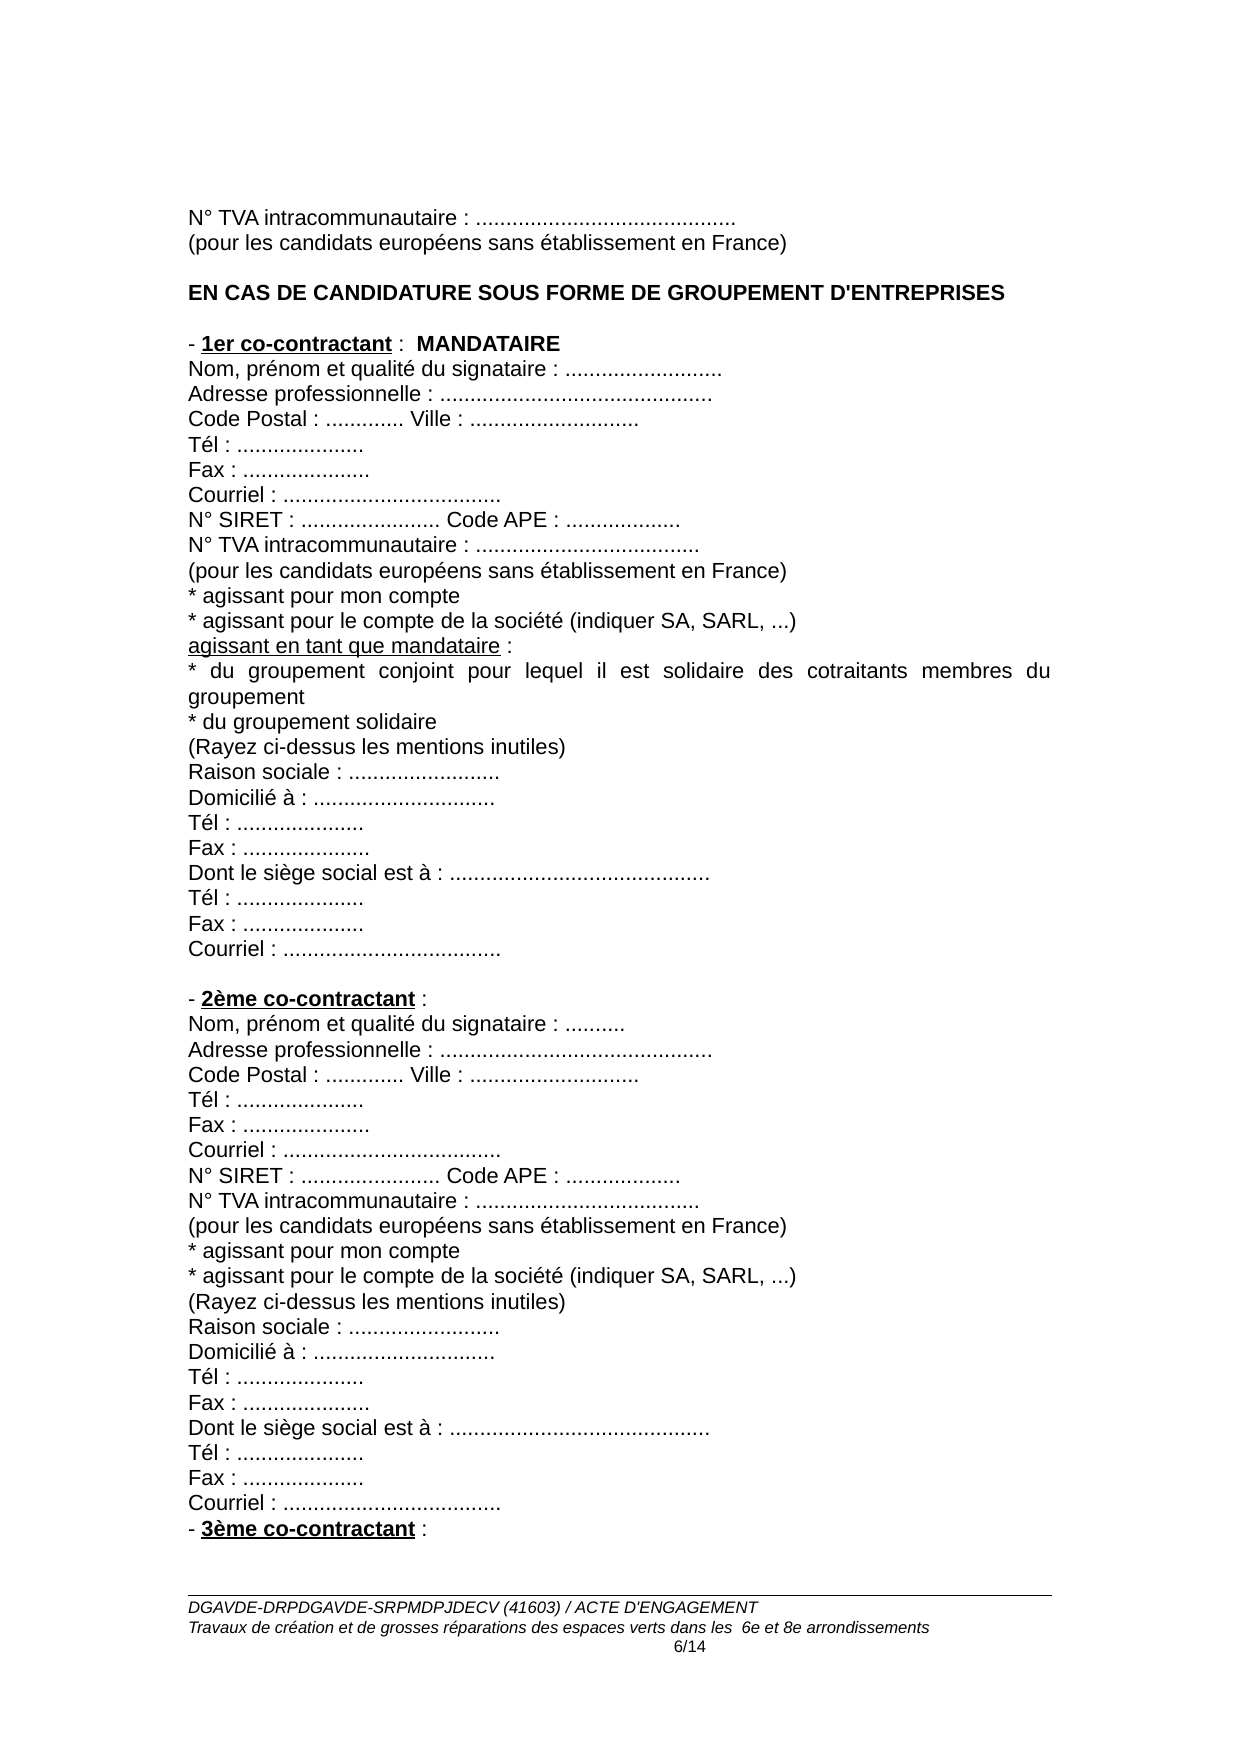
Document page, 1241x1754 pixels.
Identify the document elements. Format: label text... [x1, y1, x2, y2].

text * agissant pour mon compte [188, 583, 1052, 608]
text N° TVA intracommunautaire : ..................................... [188, 1188, 1052, 1213]
text Raison sociale : ......................... [188, 759, 1052, 784]
text Domicilié à : .............................. [188, 1339, 1052, 1364]
text Fax : .................... [188, 1465, 1052, 1490]
text N° SIRET : ....................... Code APE : ................... [188, 507, 1052, 532]
text * du groupement conjoint pour lequel il est solidaire des cotraitants membres du groupement [188, 658, 1052, 709]
text Code Postal : ............. Ville : ............................ [188, 1062, 1052, 1087]
text Tél : ..................... [188, 1440, 1052, 1465]
text Nom, prénom et qualité du signataire : .......................... [188, 356, 1052, 381]
text N° TVA intracommunautaire : ........................................... [188, 204, 1052, 230]
text * agissant pour le compte de la société (indiquer SA, SARL, ...) [188, 608, 1052, 633]
text Dont le siège social est à : ........................................... [188, 860, 1052, 885]
text - 2ème co-contractant : [188, 986, 1052, 1011]
text Code Postal : ............. Ville : ............................ [188, 406, 1052, 431]
text Tél : ..................... [188, 809, 1052, 835]
text Courriel : .................................... [188, 1137, 1052, 1162]
text (Rayez ci-dessus les mentions inutiles) [188, 1288, 1052, 1314]
text Tél : ..................... [188, 1364, 1052, 1389]
text (pour les candidats européens sans établissement en France) [188, 557, 1052, 583]
text Fax : ..................... [188, 1112, 1052, 1137]
text Courriel : .................................... [188, 1490, 1052, 1515]
text Domicilié à : .............................. [188, 784, 1052, 809]
text Nom, prénom et qualité du signataire : .......... [188, 1011, 1052, 1036]
text Fax : ..................... [188, 457, 1052, 482]
text Courriel : .................................... [188, 482, 1052, 507]
text * agissant pour mon compte [188, 1238, 1052, 1263]
text (Rayez ci-dessus les mentions inutiles) [188, 734, 1052, 759]
text Tél : ..................... [188, 1087, 1052, 1112]
text Courriel : .................................... [188, 936, 1052, 961]
text Fax : ..................... [188, 835, 1052, 860]
text - 1er co-contractant : MANDATAIRE [188, 331, 1052, 356]
text EN CAS DE CANDIDATURE SOUS FORME DE GROUPEMENT D'ENTREPRISES [188, 280, 1052, 305]
text (pour les candidats européens sans établissement en France) [188, 1213, 1052, 1238]
text N° SIRET : ....................... Code APE : ................... [188, 1162, 1052, 1188]
text Tél : ..................... [188, 431, 1052, 457]
text Fax : .................... [188, 910, 1052, 936]
text Raison sociale : ......................... [188, 1314, 1052, 1339]
text * du groupement solidaire [188, 709, 1052, 734]
text Dont le siège social est à : ........................................... [188, 1414, 1052, 1440]
text Fax : ..................... [188, 1389, 1052, 1414]
text - 3ème co-contractant : [188, 1515, 1052, 1541]
text N° TVA intracommunautaire : ..................................... [188, 532, 1052, 557]
text Tél : ..................... [188, 885, 1052, 910]
text agissant en tant que mandataire : [188, 633, 1052, 658]
text (pour les candidats européens sans établissement en France) [188, 230, 1052, 255]
text Adresse professionnelle : ............................................. [188, 1036, 1052, 1062]
text Adresse professionnelle : ............................................. [188, 381, 1052, 406]
text * agissant pour le compte de la société (indiquer SA, SARL, ...) [188, 1263, 1052, 1288]
